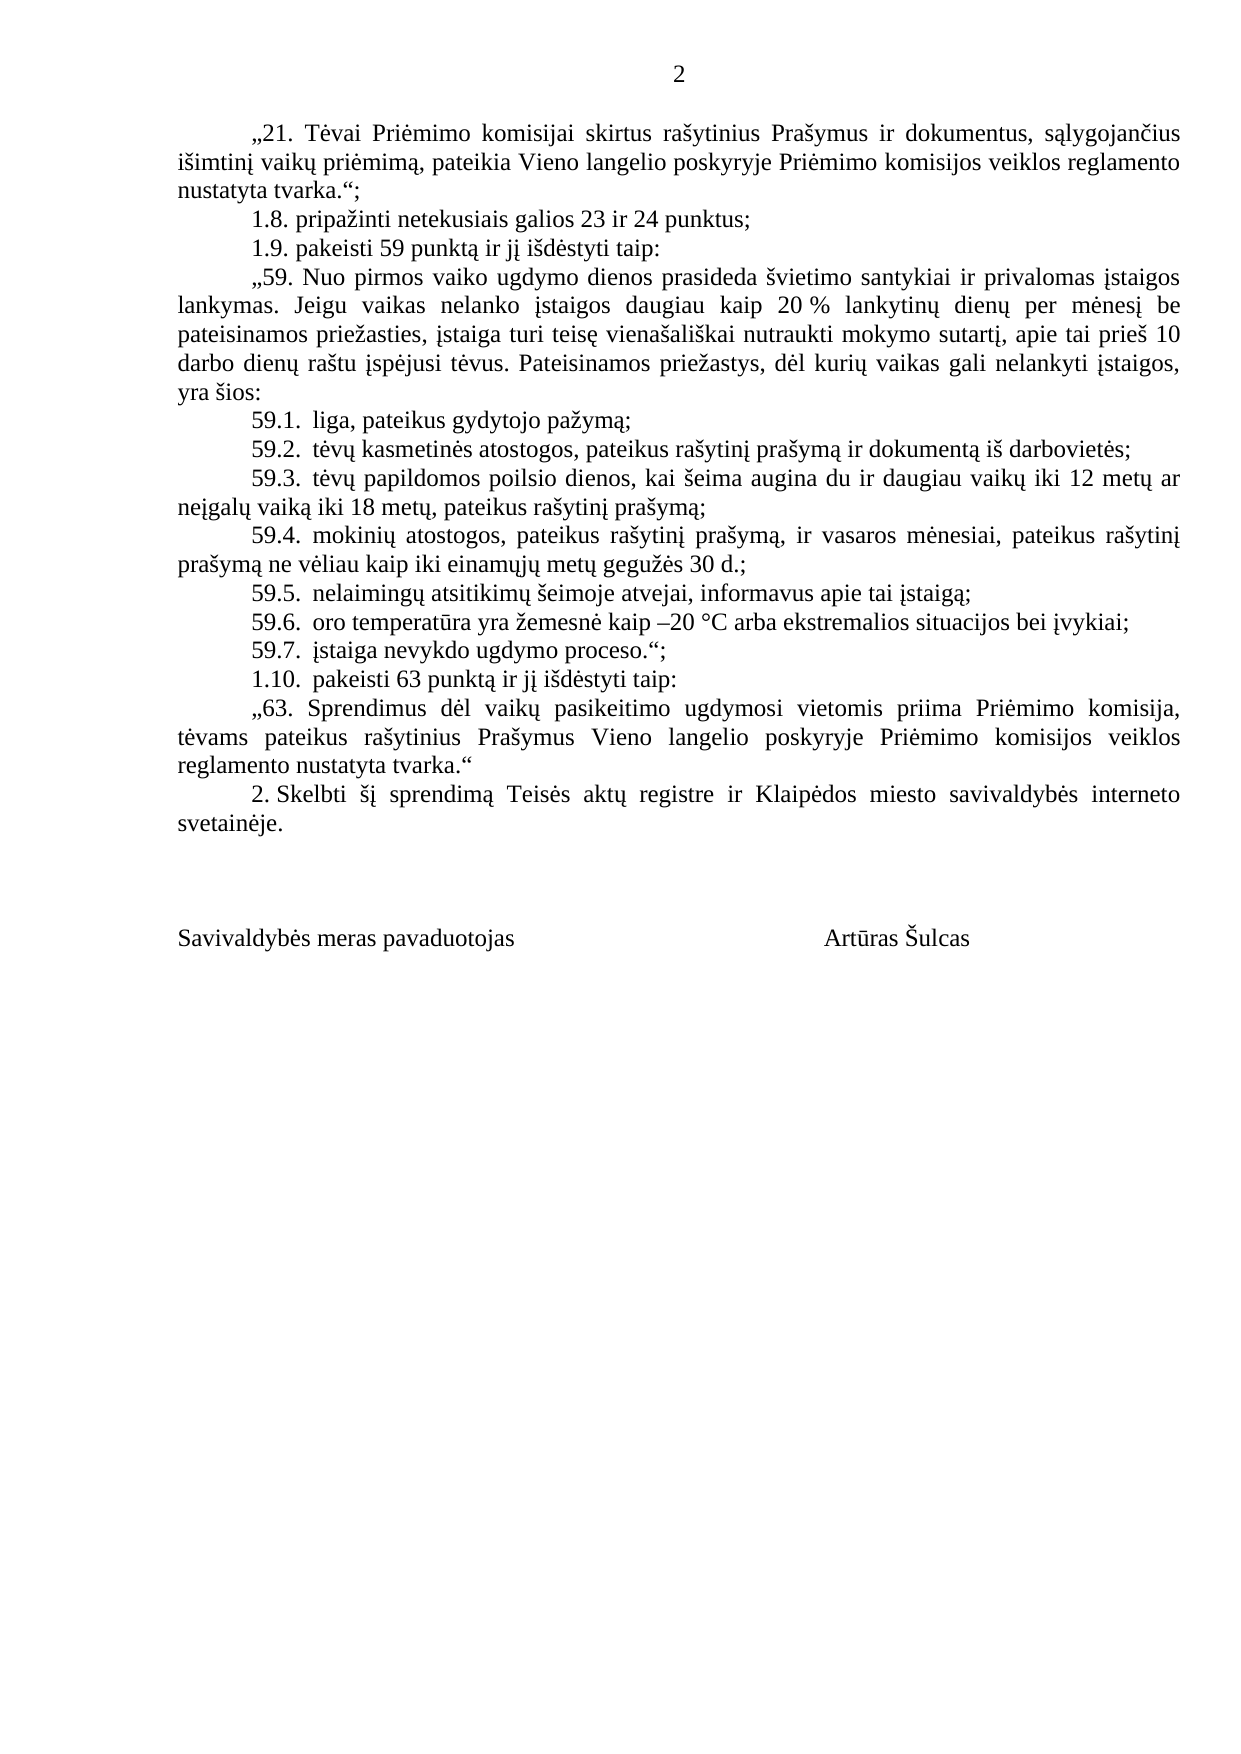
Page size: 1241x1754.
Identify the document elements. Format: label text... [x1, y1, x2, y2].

text Savivaldybės meras pavaduotojas Artūras Šulcas [177, 923, 1181, 952]
text 1.10. pakeisti 63 punktą ir jį išdėstyti taip: [177, 664, 1181, 693]
text 59.6. oro temperatūra yra žemesnė kaip –20 °C arba ekstremalios situacijos bei įvykiai; [177, 607, 1181, 636]
text 1.9. pakeisti 59 punktą ir jį išdėstyti taip: [177, 233, 1181, 262]
text 59.2. tėvų kasmetinės atostogos, pateikus rašytinį prašymą ir dokumentą iš darbovietės; [177, 434, 1181, 463]
text 1.8. pripažinti netekusiais galios 23 ir 24 punktus; [177, 204, 1181, 233]
text 59.4. mokinių atostogos, pateikus rašytinį prašymą, ir vasaros mėnesiai, pateikus rašytinį prašymą ne vėliau kaip iki einamųjų metų gegužės 30 d.; [177, 521, 1181, 578]
text „21. Tėvai Priėmimo komisijai skirtus rašytinius Prašymus ir dokumentus, sąlygojančius išimtinį vaikų priėmimą, pateikia Vieno langelio poskyryje Priėmimo komisijos veiklos reglamento nustatyta tvarka.“; [177, 118, 1181, 204]
text „59. Nuo pirmos vaiko ugdymo dienos prasideda švietimo santykiai ir privalomas įstaigos lankymas. Jeigu vaikas nelanko įstaigos daugiau kaip 20 % lankytinų dienų per mėnesį be pateisinamos priežasties, įstaiga turi teisę vienašališkai nutraukti mokymo sutartį, apie tai prieš 10 darbo dienų raštu įspėjusi tėvus. Pateisinamos priežastys, dėl kurių vaikas gali nelankyti įstaigos, yra šios: [177, 262, 1181, 406]
text „63. Sprendimus dėl vaikų pasikeitimo ugdymosi vietomis priima Priėmimo komisija, tėvams pateikus rašytinius Prašymus Vieno langelio poskyryje Priėmimo komisijos veiklos reglamento nustatyta tvarka.“ [177, 693, 1181, 779]
text 59.5. nelaimingų atsitikimų šeimoje atvejai, informavus apie tai įstaigą; [177, 578, 1181, 607]
text 59.7. įstaiga nevykdo ugdymo proceso.“; [177, 636, 1181, 664]
text 59.3. tėvų papildomos poilsio dienos, kai šeima augina du ir daugiau vaikų iki 12 metų ar neįgalų vaiką iki 18 metų, pateikus rašytinį prašymą; [177, 463, 1181, 521]
text 2. Skelbti šį sprendimą Teisės aktų registre ir Klaipėdos miesto savivaldybės interneto svetainėje. [177, 779, 1181, 837]
text 59.1. liga, pateikus gydytojo pažymą; [177, 406, 1181, 434]
